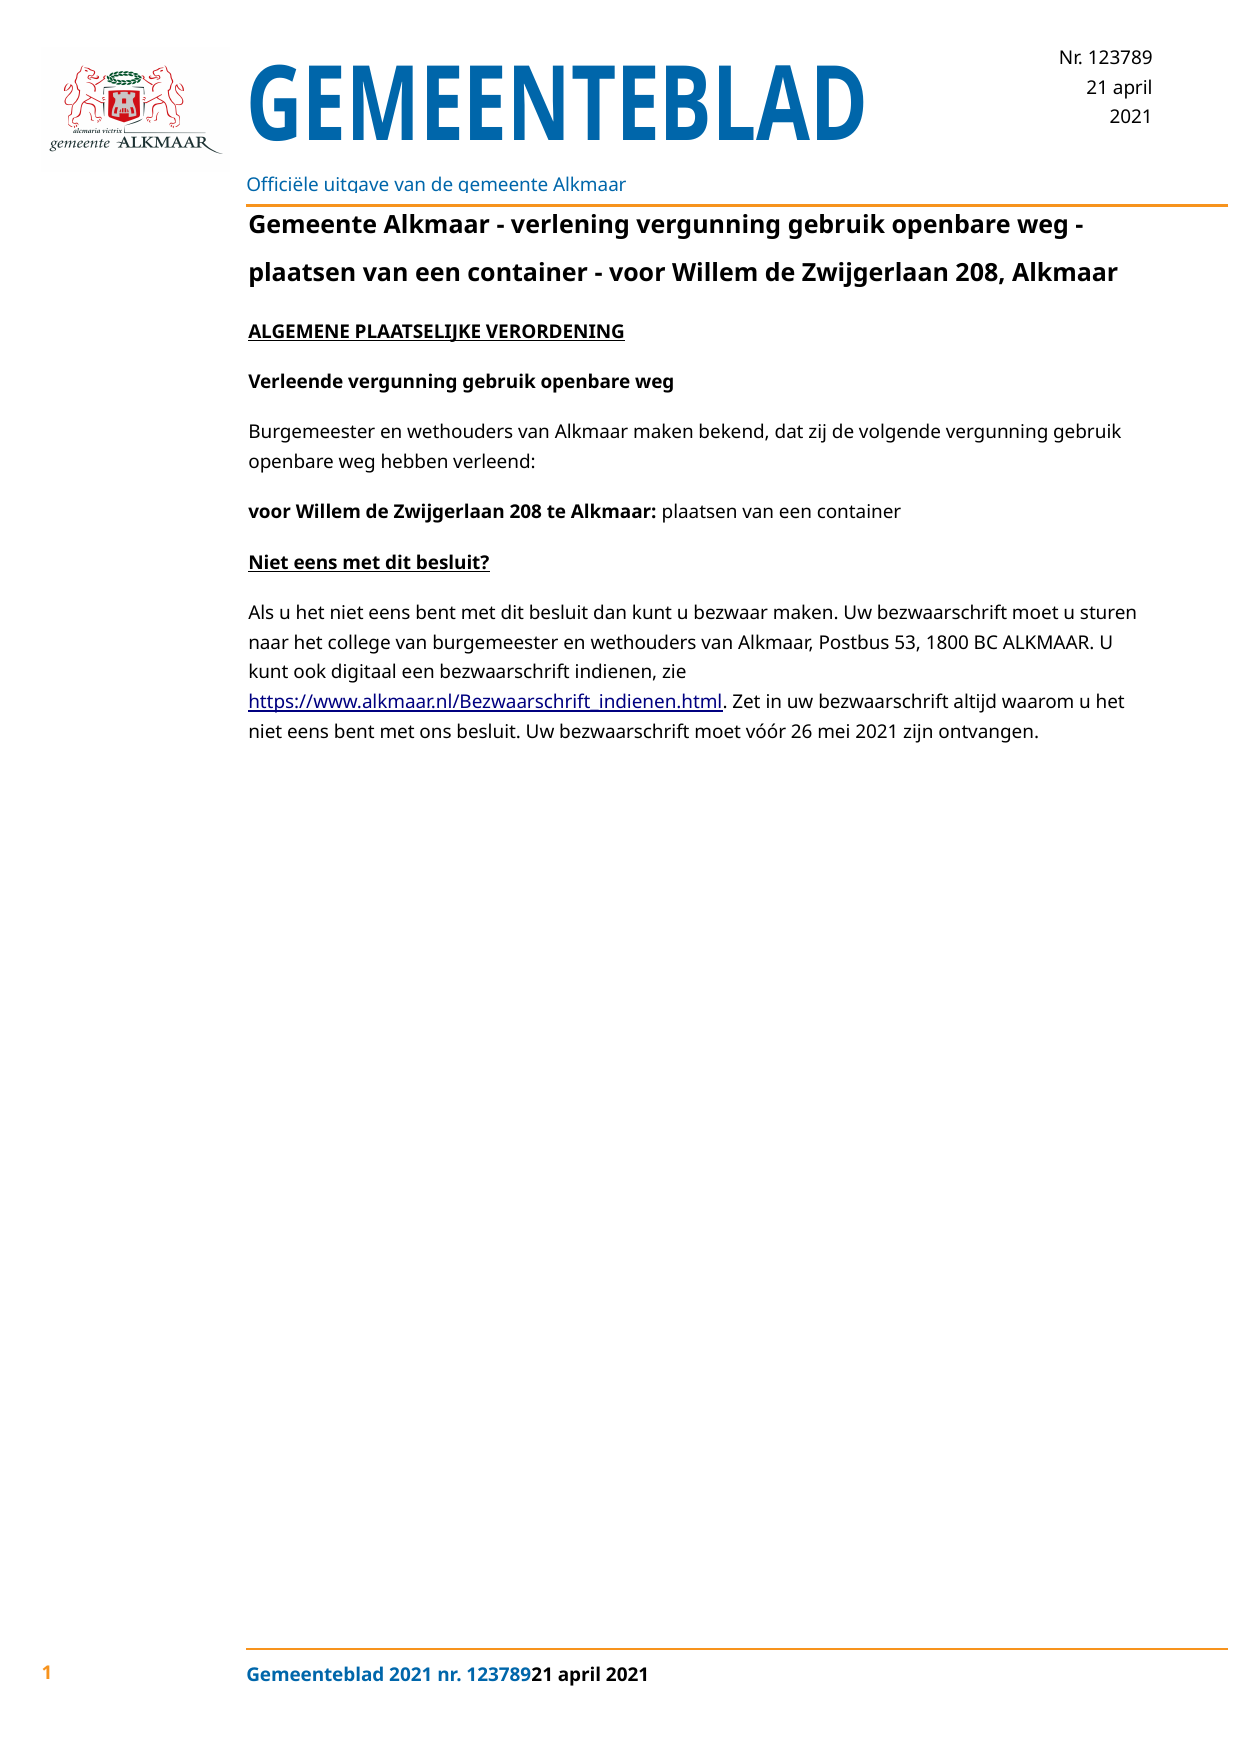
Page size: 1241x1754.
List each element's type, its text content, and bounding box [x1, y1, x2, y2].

text voor Willem de Zwijgerlaan 208 te Alkmaar: plaatsen van een container [248, 499, 1152, 524]
text Burgemeester en wethouders van Alkmaar maken bekend, dat zij de volgende vergunning gebruik openbare weg hebben verleend: [248, 419, 1152, 474]
text Niet eens met dit besluit? [248, 549, 1152, 575]
picture [41, 47, 231, 172]
text ALGEMENE PLAATSELIJKE VERORDENING [248, 318, 1152, 344]
text Gemeente Alkmaar - verlening vergunning gebruik openbare weg - plaatsen van een container - voor Willem de Zwijgerlaan 208, Alkmaar [248, 207, 1152, 288]
text Als u het niet eens bent met dit besluit dan kunt u bezwaar maken. Uw bezwaarschrift moet u sturen naar het college van burgemeester en wethouders van Alkmaar, Postbus 53, 1800 BC ALKMAAR. U kunt ook digitaal een bezwaarschrift indienen, zie https://www.alkmaar.nl/Bezwaarschrift_indienen.html. Zet in uw bezwaarschrift altijd waarom u het niet eens bent met ons besluit. Uw bezwaarschrift moet vóór 26 mei 2021 zijn ontvangen. [248, 599, 1152, 744]
text Verleende vergunning gebruik openbare weg [248, 368, 1152, 394]
